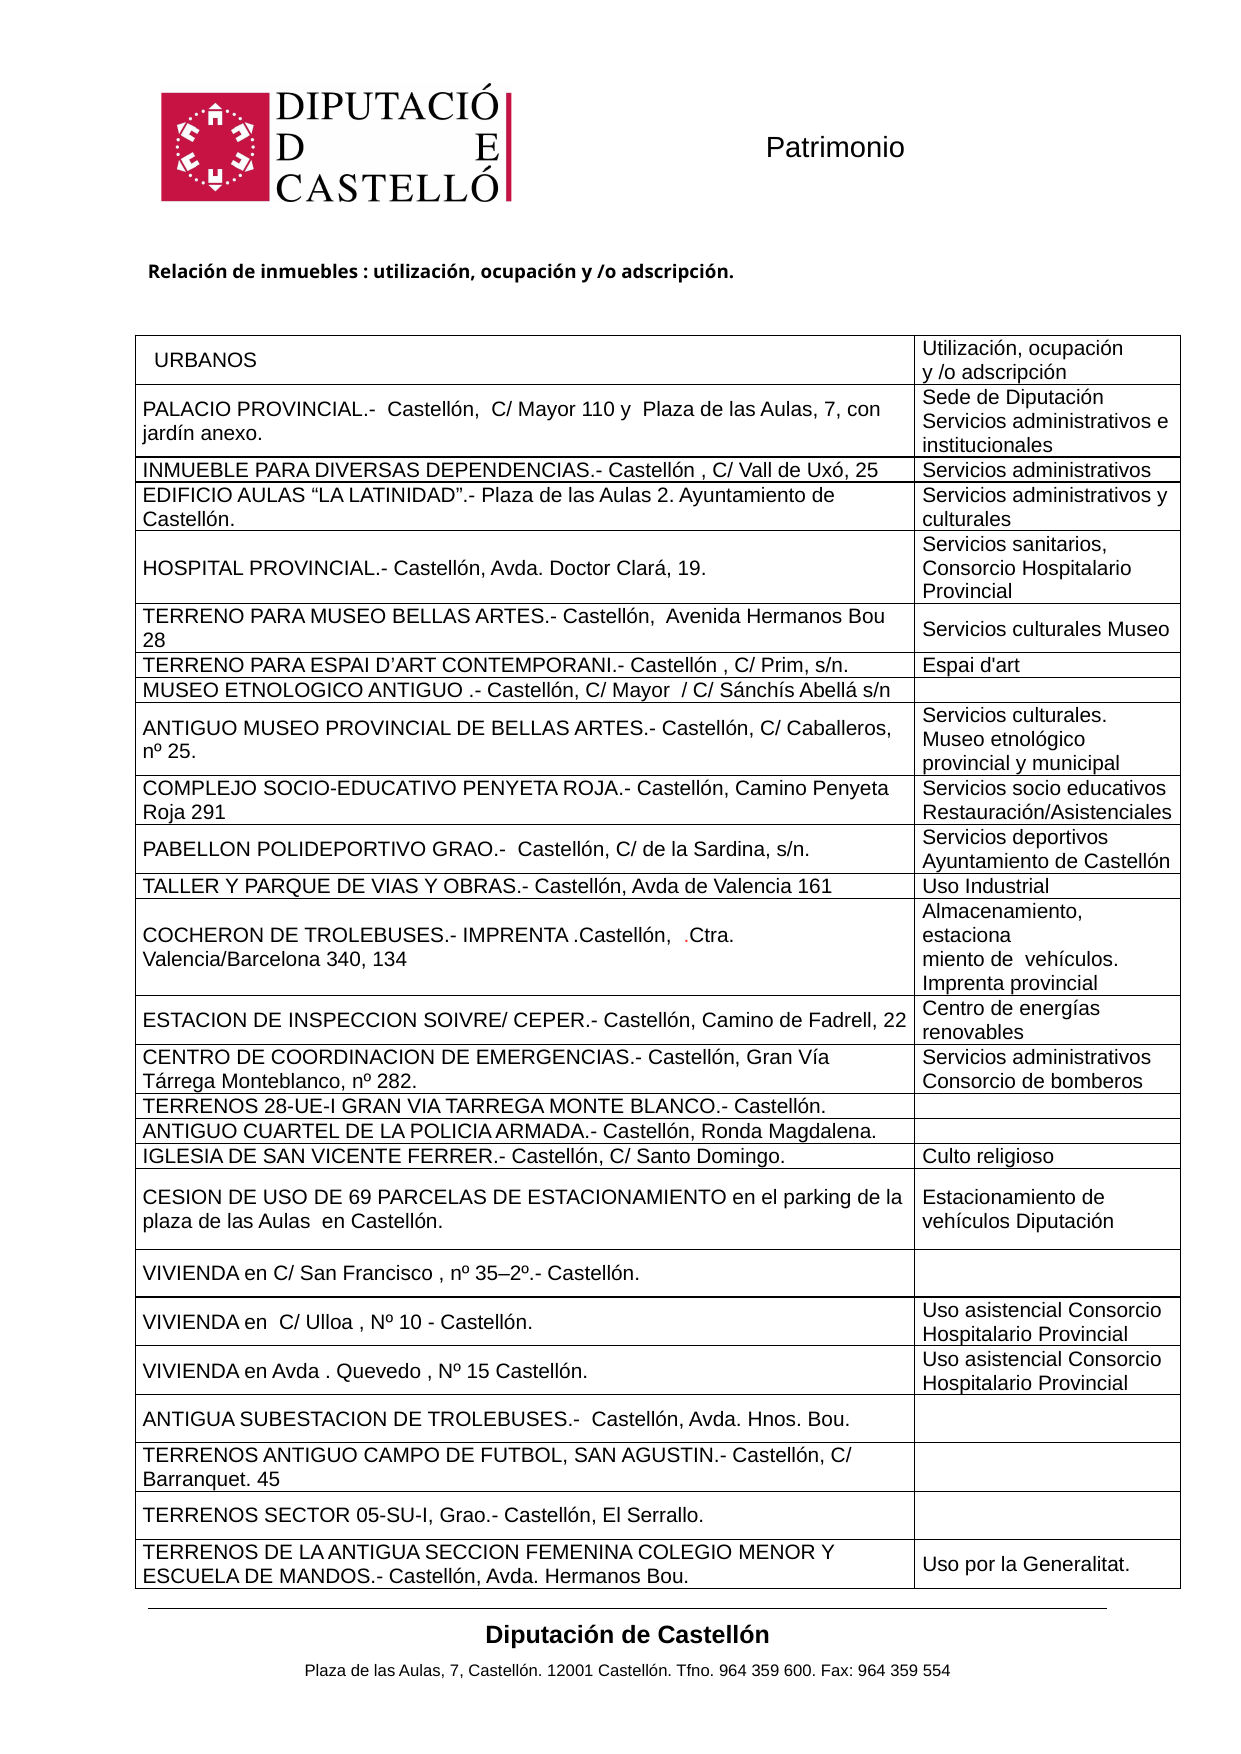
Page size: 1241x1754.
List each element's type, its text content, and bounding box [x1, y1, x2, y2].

table_cell Uso asistencial Consorcio Hospitalario Provincial [915, 1346, 1180, 1394]
table_cell Servicios socio educativos Restauración/Asistenciales [915, 776, 1180, 824]
table_cell TERRENOS ANTIGUO CAMPO DE FUTBOL, SAN AGUSTIN.- Castellón, C/ Barranquet. 45 [136, 1443, 914, 1491]
table_cell VIVIENDA en Avda . Quevedo , Nº 15 Castellón. [136, 1346, 914, 1394]
table_cell COMPLEJO SOCIO-EDUCATIVO PENYETA ROJA.- Castellón, Camino Penyeta Roja 291 [136, 776, 914, 824]
table_cell PABELLON POLIDEPORTIVO GRAO.- Castellón, C/ de la Sardina, s/n. [136, 825, 914, 873]
table_cell ESTACION DE INSPECCION SOIVRE/ CEPER.- Castellón, Camino de Fadrell, 22 [136, 996, 914, 1044]
table_cell Servicios administrativos [915, 458, 1180, 481]
table_cell Servicios deportivos Ayuntamiento de Castellón [915, 825, 1180, 873]
table_cell Almacenamiento, estaciona miento de vehículos. Imprenta provincial [915, 899, 1180, 995]
table_cell TERRENOS 28-UE-I GRAN VIA TARREGA MONTE BLANCO.- Castellón. [136, 1094, 914, 1118]
table_cell TERRENO PARA ESPAI D’ART CONTEMPORANI.- Castellón , C/ Prim, s/n. [136, 653, 914, 677]
table_cell VIVIENDA en C/ Ulloa , Nº 10 - Castellón. [136, 1298, 914, 1345]
table_cell Servicios administrativos y culturales [915, 483, 1180, 530]
table_cell [915, 678, 1180, 702]
table_cell IGLESIA DE SAN VICENTE FERRER.- Castellón, C/ Santo Domingo. [136, 1144, 914, 1168]
table_cell CESION DE USO DE 69 PARCELAS DE ESTACIONAMIENTO en el parking de la plaza de las Aulas en Castellón. [136, 1169, 914, 1249]
table_cell Servicios sanitarios, Consorcio Hospitalario Provincial [915, 531, 1180, 603]
table_cell Uso Industrial [915, 874, 1180, 898]
table_cell Uso por la Generalitat. [915, 1540, 1180, 1588]
table_cell EDIFICIO AULAS “LA LATINIDAD”.- Plaza de las Aulas 2. Ayuntamiento de Castellón. [136, 483, 914, 530]
table_cell INMUEBLE PARA DIVERSAS DEPENDENCIAS.- Castellón , C/ Vall de Uxó, 25 [136, 458, 914, 481]
picture [161, 83, 512, 202]
table_cell PALACIO PROVINCIAL.- Castellón, C/ Mayor 110 y Plaza de las Aulas, 7, con jardín anexo. [136, 385, 914, 456]
table_cell TERRENO PARA MUSEO BELLAS ARTES.- Castellón, Avenida Hermanos Bou 28 [136, 604, 914, 652]
table_cell ANTIGUO CUARTEL DE LA POLICIA ARMADA.- Castellón, Ronda Magdalena. [136, 1119, 914, 1143]
table_cell [915, 1395, 1180, 1442]
table_cell Culto religioso [915, 1144, 1180, 1168]
table_cell TERRENOS DE LA ANTIGUA SECCION FEMENINA COLEGIO MENOR Y ESCUELA DE MANDOS.- Castellón, Avda. Hermanos Bou. [136, 1540, 914, 1588]
table_cell VIVIENDA en C/ San Francisco , nº 35–2º.- Castellón. [136, 1250, 914, 1296]
table_cell Servicios administrativos Consorcio de bomberos [915, 1045, 1180, 1093]
table_cell [915, 1250, 1180, 1296]
table_header URBANOS [136, 336, 914, 383]
table_cell Estacionamiento de vehículos Diputación [915, 1169, 1180, 1249]
table_cell Espai d'art [915, 653, 1180, 677]
table_cell ANTIGUA SUBESTACION DE TROLEBUSES.- Castellón, Avda. Hnos. Bou. [136, 1395, 914, 1442]
table_cell [915, 1119, 1180, 1143]
table_cell TERRENOS SECTOR 05-SU-I, Grao.- Castellón, El Serrallo. [136, 1492, 914, 1539]
table_cell Servicios culturales. Museo etnológico provincial y municipal [915, 703, 1180, 775]
table_cell TALLER Y PARQUE DE VIAS Y OBRAS.- Castellón, Avda de Valencia 161 [136, 874, 914, 898]
table_cell Servicios culturales Museo [915, 604, 1180, 652]
table_cell Sede de Diputación Servicios administrativos e institucionales [915, 385, 1180, 456]
table_cell MUSEO ETNOLOGICO ANTIGUO .- Castellón, C/ Mayor / C/ Sánchís Abellá s/n [136, 678, 914, 702]
table_cell [915, 1094, 1180, 1118]
table_cell HOSPITAL PROVINCIAL.- Castellón, Avda. Doctor Clará, 19. [136, 531, 914, 603]
table_cell CENTRO DE COORDINACION DE EMERGENCIAS.- Castellón, Gran Vía Tárrega Monteblanco, nº 282. [136, 1045, 914, 1093]
table_cell [915, 1492, 1180, 1539]
table_header Utilización, ocupación y /o adscripción [915, 336, 1180, 383]
table_cell COCHERON DE TROLEBUSES.- IMPRENTA .Castellón, .Ctra. Valencia/Barcelona 340, 134 [136, 899, 914, 995]
text Relación de inmuebles : utilización, ocupación y /o adscripción. [148, 258, 1107, 283]
table_cell Uso asistencial Consorcio Hospitalario Provincial [915, 1298, 1180, 1345]
table_cell [915, 1443, 1180, 1491]
table_cell ANTIGUO MUSEO PROVINCIAL DE BELLAS ARTES.- Castellón, C/ Caballeros, nº 25. [136, 703, 914, 775]
table_cell Centro de energías renovables [915, 996, 1180, 1044]
